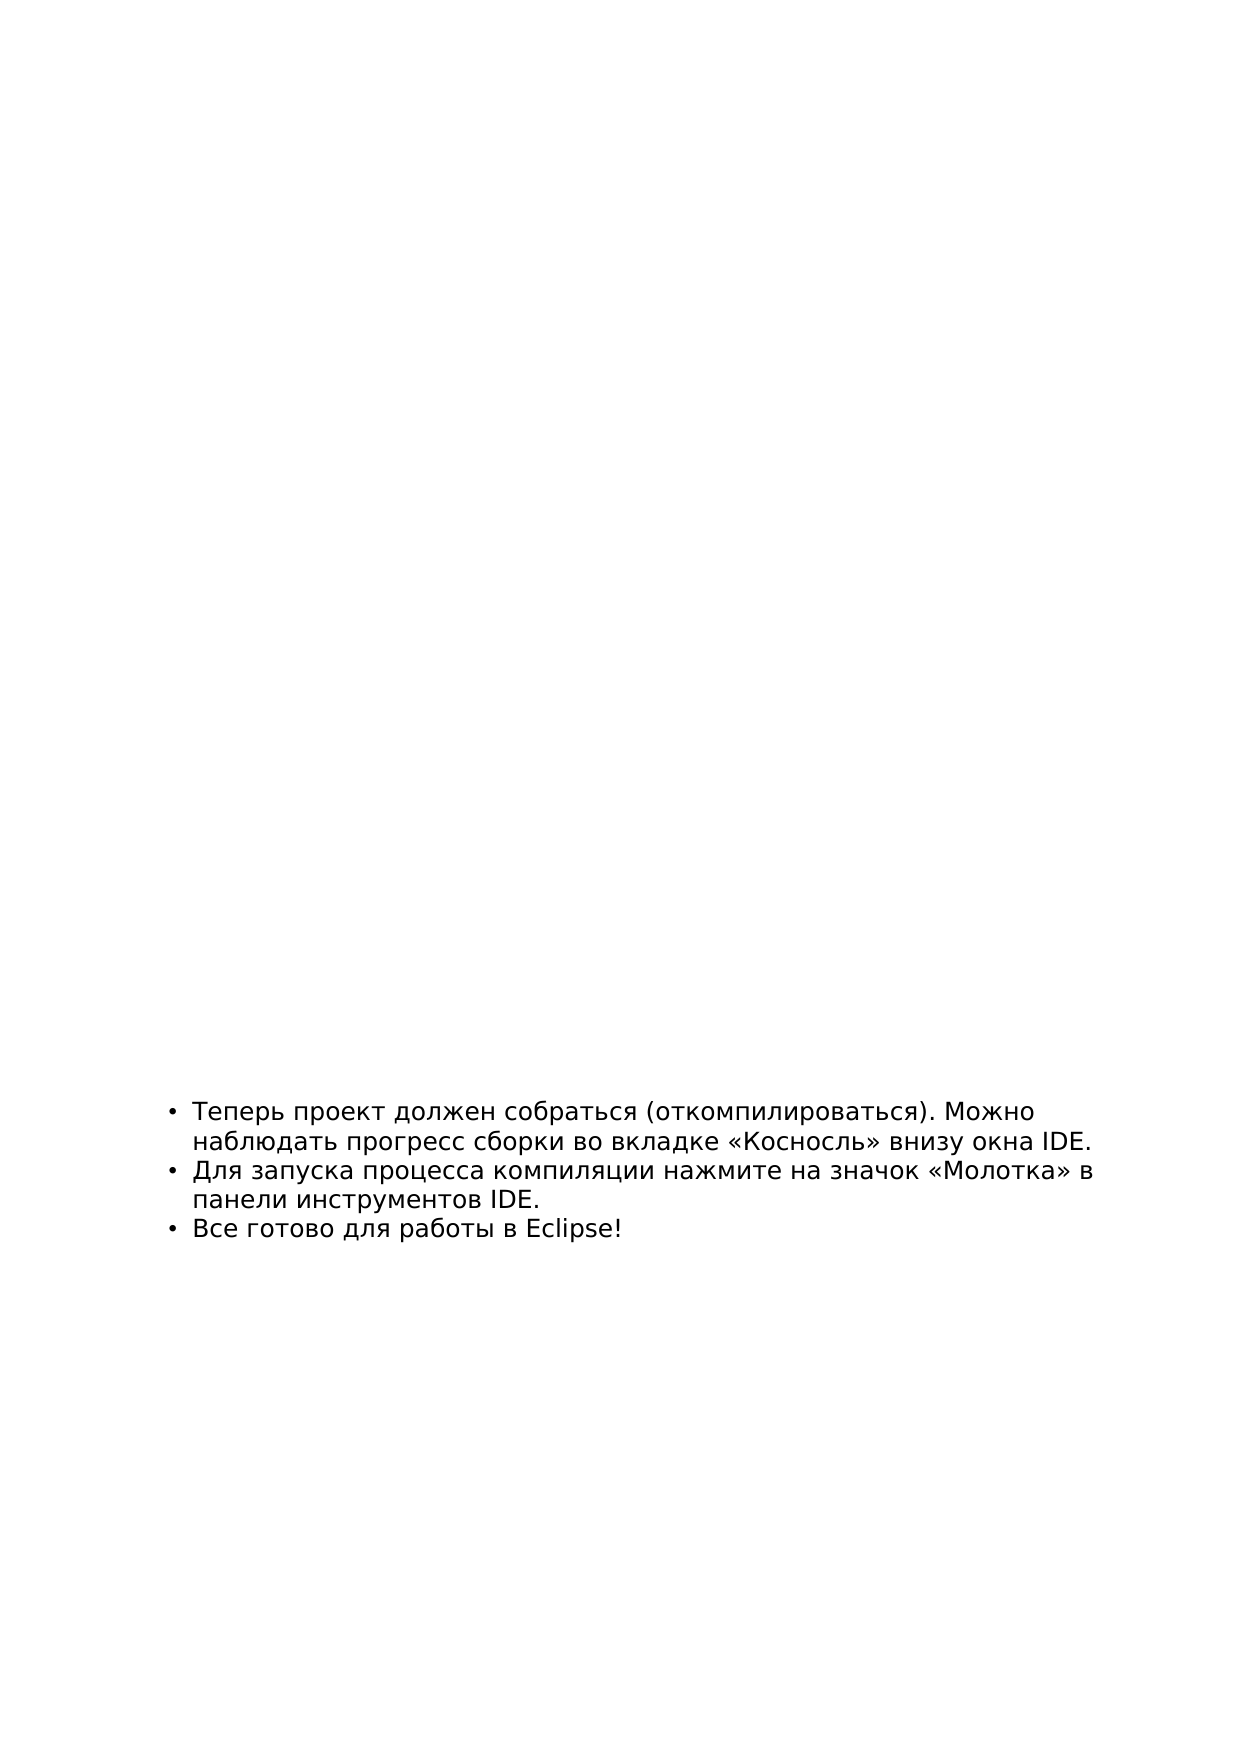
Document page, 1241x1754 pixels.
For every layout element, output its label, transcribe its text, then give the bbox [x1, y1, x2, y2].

list Все готово для работы в Eclipse! [177, 1214, 1122, 1243]
list Теперь проект должен собраться (откомпилироваться). Можно наблюдать прогресс сборки во вкладке «Косносль» внизу окна IDE. [177, 1098, 1122, 1156]
list Для запуска процесса компиляции нажмите на значок «Молотка» в панели инcтрументов IDE. [177, 1156, 1122, 1214]
